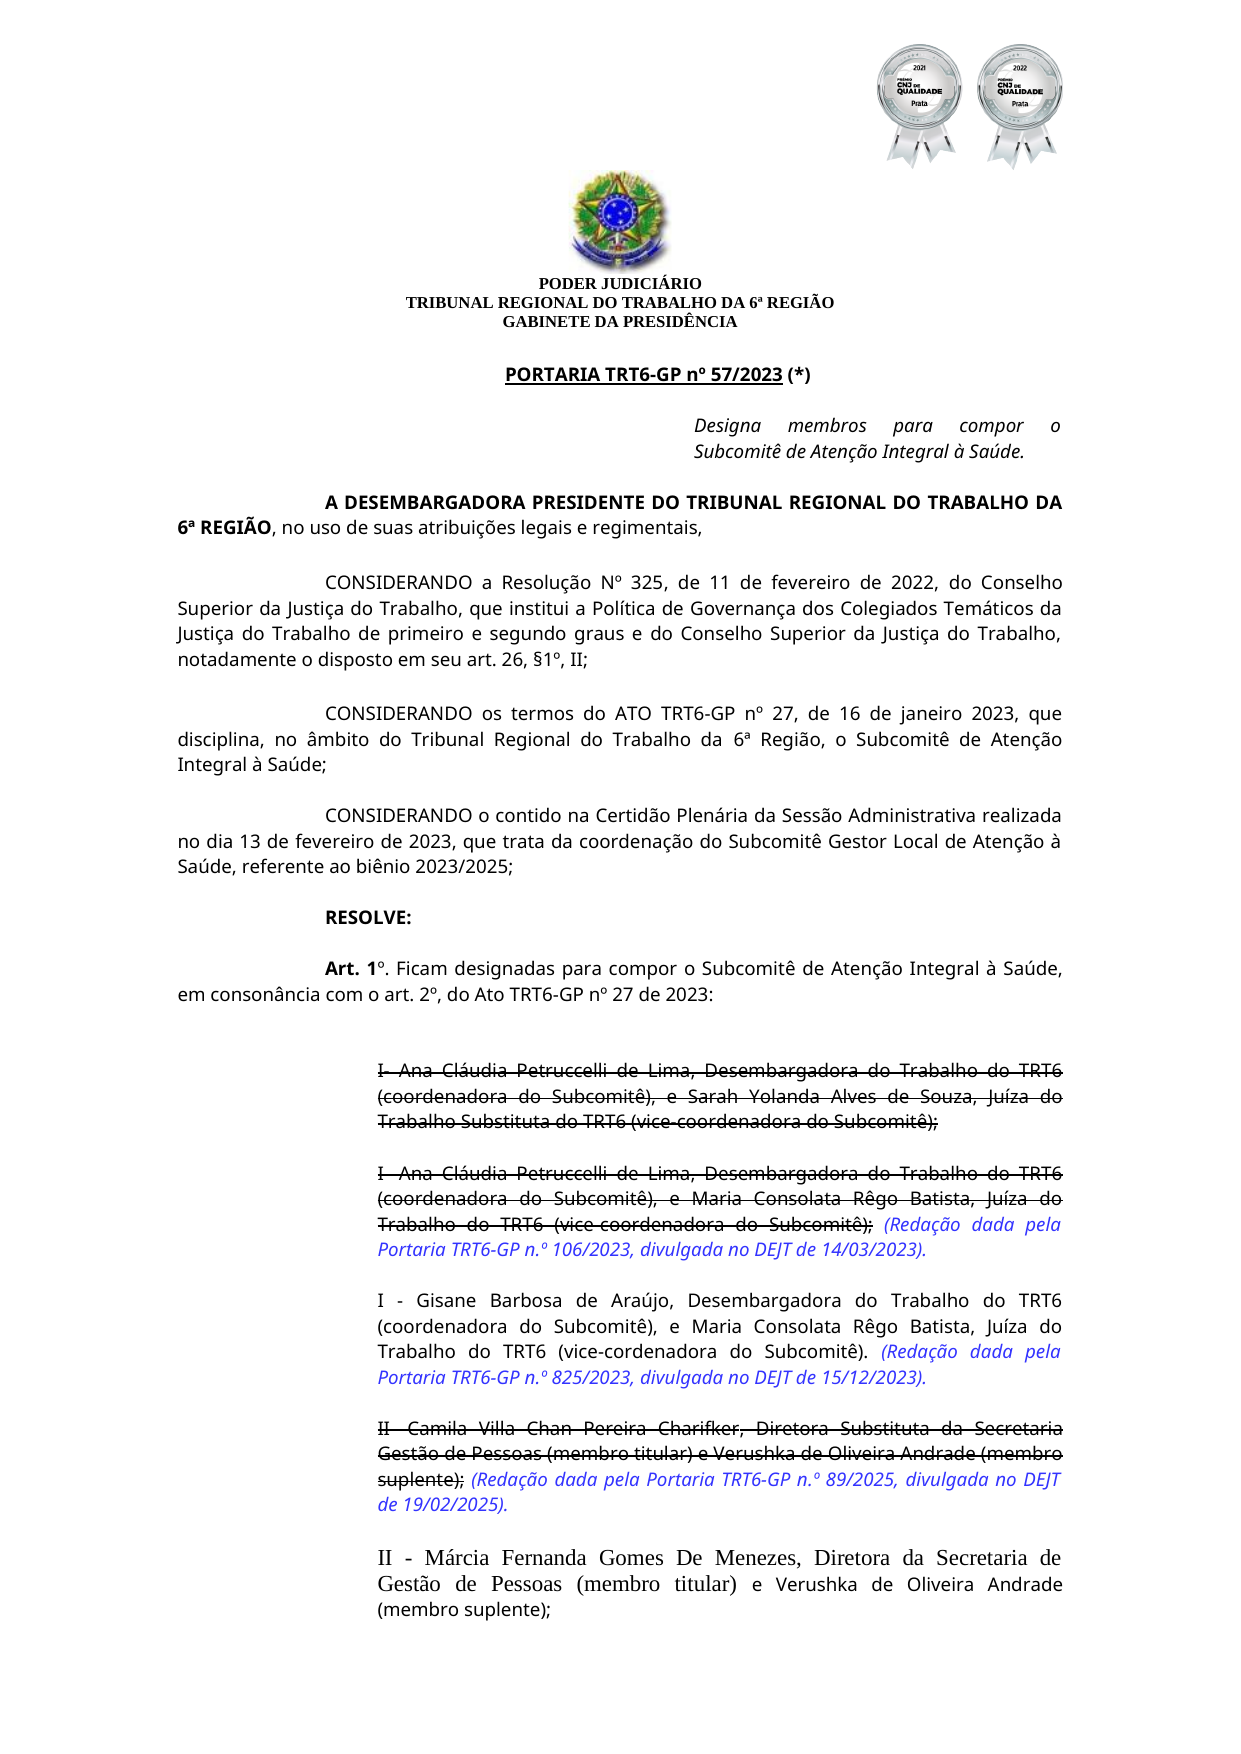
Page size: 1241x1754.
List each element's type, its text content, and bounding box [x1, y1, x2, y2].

picture [857, 43, 1064, 171]
text I- Ana Cláudia Petruccelli de Lima, Desembargadora do Trabalho do TRT6 (coordenadora do Subcomitê), e Maria Consolata Rêgo Batista, Juíza do Trabalho do TRT6 (vice-coordenadora do Subcomitê); (Redação dada pela Portaria TRT6-GP n.º 106/2023, divulgada no DEJT de 14/03/2023). [377, 1160, 1063, 1174]
text CONSIDERANDO a Resolução Nº 325, de 11 de fevereiro de 2022, do Conselho Superior da Justiça do Trabalho, que institui a Política de Governança dos Colegiados Temáticos da Justiça do Trabalho de primeiro e segundo graus e do Conselho Superior da Justiça do Trabalho, notadamente o disposto em seu art. 26, §1º, II; [177, 569, 1063, 671]
text CONSIDERANDO o contido na Certidão Plenária da Sessão Administrativa realizada no dia 13 de fevereiro de 2023, que trata da coordenação do Subcomitê Gestor Local de Atenção à Saúde, referente ao biênio 2023/2025; [177, 803, 1063, 879]
text I- Ana Cláudia Petruccelli de Lima, Desembargadora do Trabalho do TRT6 (coordenadora do Subcomitê), e Sarah Yolanda Alves de Souza, Juíza do Trabalho Substituta do TRT6 (vice-coordenadora do Subcomitê); [377, 1073, 1063, 1098]
text Art. 1º. Ficam designadas para compor o Subcomitê de Atenção Integral à Saúde, em consonância com o art. 2º, do Ato TRT6-GP nº 27 de 2023: [177, 956, 1063, 1007]
text II- Camila Villa Chan Pereira Charifker, Diretora Substituta da Secretaria Gestão de Pessoas (membro titular) e Verushka de Oliveira Andrade (membro suplente); (Redação dada pela Portaria TRT6-GP n.º 89/2025, divulgada no DEJT de 19/02/2025). [377, 1456, 1063, 1517]
text I- Ana Cláudia Petruccelli de Lima, Desembargadora do Trabalho do TRT6 (coordenadora do Subcomitê), e Sarah Yolanda Alves de Souza, Juíza do Trabalho Substituta do TRT6 (vice-coordenadora do Subcomitê); [377, 1058, 1063, 1072]
picture [568, 170, 672, 274]
text CONSIDERANDO os termos do ATO TRT6-GP nº 27, de 16 de janeiro 2023, que disciplina, no âmbito do Tribunal Regional do Trabalho da 6ª Região, o Subcomitê de Atenção Integral à Saúde; [177, 701, 1063, 777]
text II- Camila Villa Chan Pereira Charifker, Diretora Substituta da Secretaria Gestão de Pessoas (membro titular) e Verushka de Oliveira Andrade (membro suplente); (Redação dada pela Portaria TRT6-GP n.º 89/2025, divulgada no DEJT de 19/02/2025). [377, 1415, 1063, 1429]
text RESOLVE: [177, 905, 1063, 930]
text A DESEMBARGADORA PRESIDENTE DO TRIBUNAL REGIONAL DO TRABALHO DA 6ª REGIÃO, no uso de suas atribuições legais e regimentais, [177, 489, 1063, 540]
text II- Camila Villa Chan Pereira Charifker, Diretora Substituta da Secretaria Gestão de Pessoas (membro titular) e Verushka de Oliveira Andrade (membro suplente); (Redação dada pela Portaria TRT6-GP n.º 89/2025, divulgada no DEJT de 19/02/2025). [377, 1430, 1063, 1455]
text PORTARIA TRT6-GP nº 57/2023 (*) [177, 360, 1063, 387]
text I- Ana Cláudia Petruccelli de Lima, Desembargadora do Trabalho do TRT6 (coordenadora do Subcomitê), e Sarah Yolanda Alves de Souza, Juíza do Trabalho Substituta do TRT6 (vice-coordenadora do Subcomitê); [377, 1099, 1063, 1134]
text Designa membros para compor o Subcomitê de Atenção Integral à Saúde. [694, 412, 1063, 463]
text I - Gisane Barbosa de Araújo, Desembargadora do Trabalho do TRT6 (coordenadora do Subcomitê), e Maria Consolata Rêgo Batista, Juíza do Trabalho do TRT6 (vice-cordenadora do Subcomitê). (Redação dada pela Portaria TRT6-GP n.º 825/2023, divulgada no DEJT de 15/12/2023). [377, 1262, 1063, 1389]
text I- Ana Cláudia Petruccelli de Lima, Desembargadora do Trabalho do TRT6 (coordenadora do Subcomitê), e Maria Consolata Rêgo Batista, Juíza do Trabalho do TRT6 (vice-coordenadora do Subcomitê); (Redação dada pela Portaria TRT6-GP n.º 106/2023, divulgada no DEJT de 14/03/2023). [377, 1201, 1063, 1262]
text II - Márcia Fernanda Gomes De Menezes, Diretora da Secretaria de Gestão de Pessoas (membro titular) e Verushka de Oliveira Andrade (membro suplente); [377, 1543, 1063, 1622]
text I- Ana Cláudia Petruccelli de Lima, Desembargadora do Trabalho do TRT6 (coordenadora do Subcomitê), e Maria Consolata Rêgo Batista, Juíza do Trabalho do TRT6 (vice-coordenadora do Subcomitê); (Redação dada pela Portaria TRT6-GP n.º 106/2023, divulgada no DEJT de 14/03/2023). [377, 1175, 1063, 1200]
